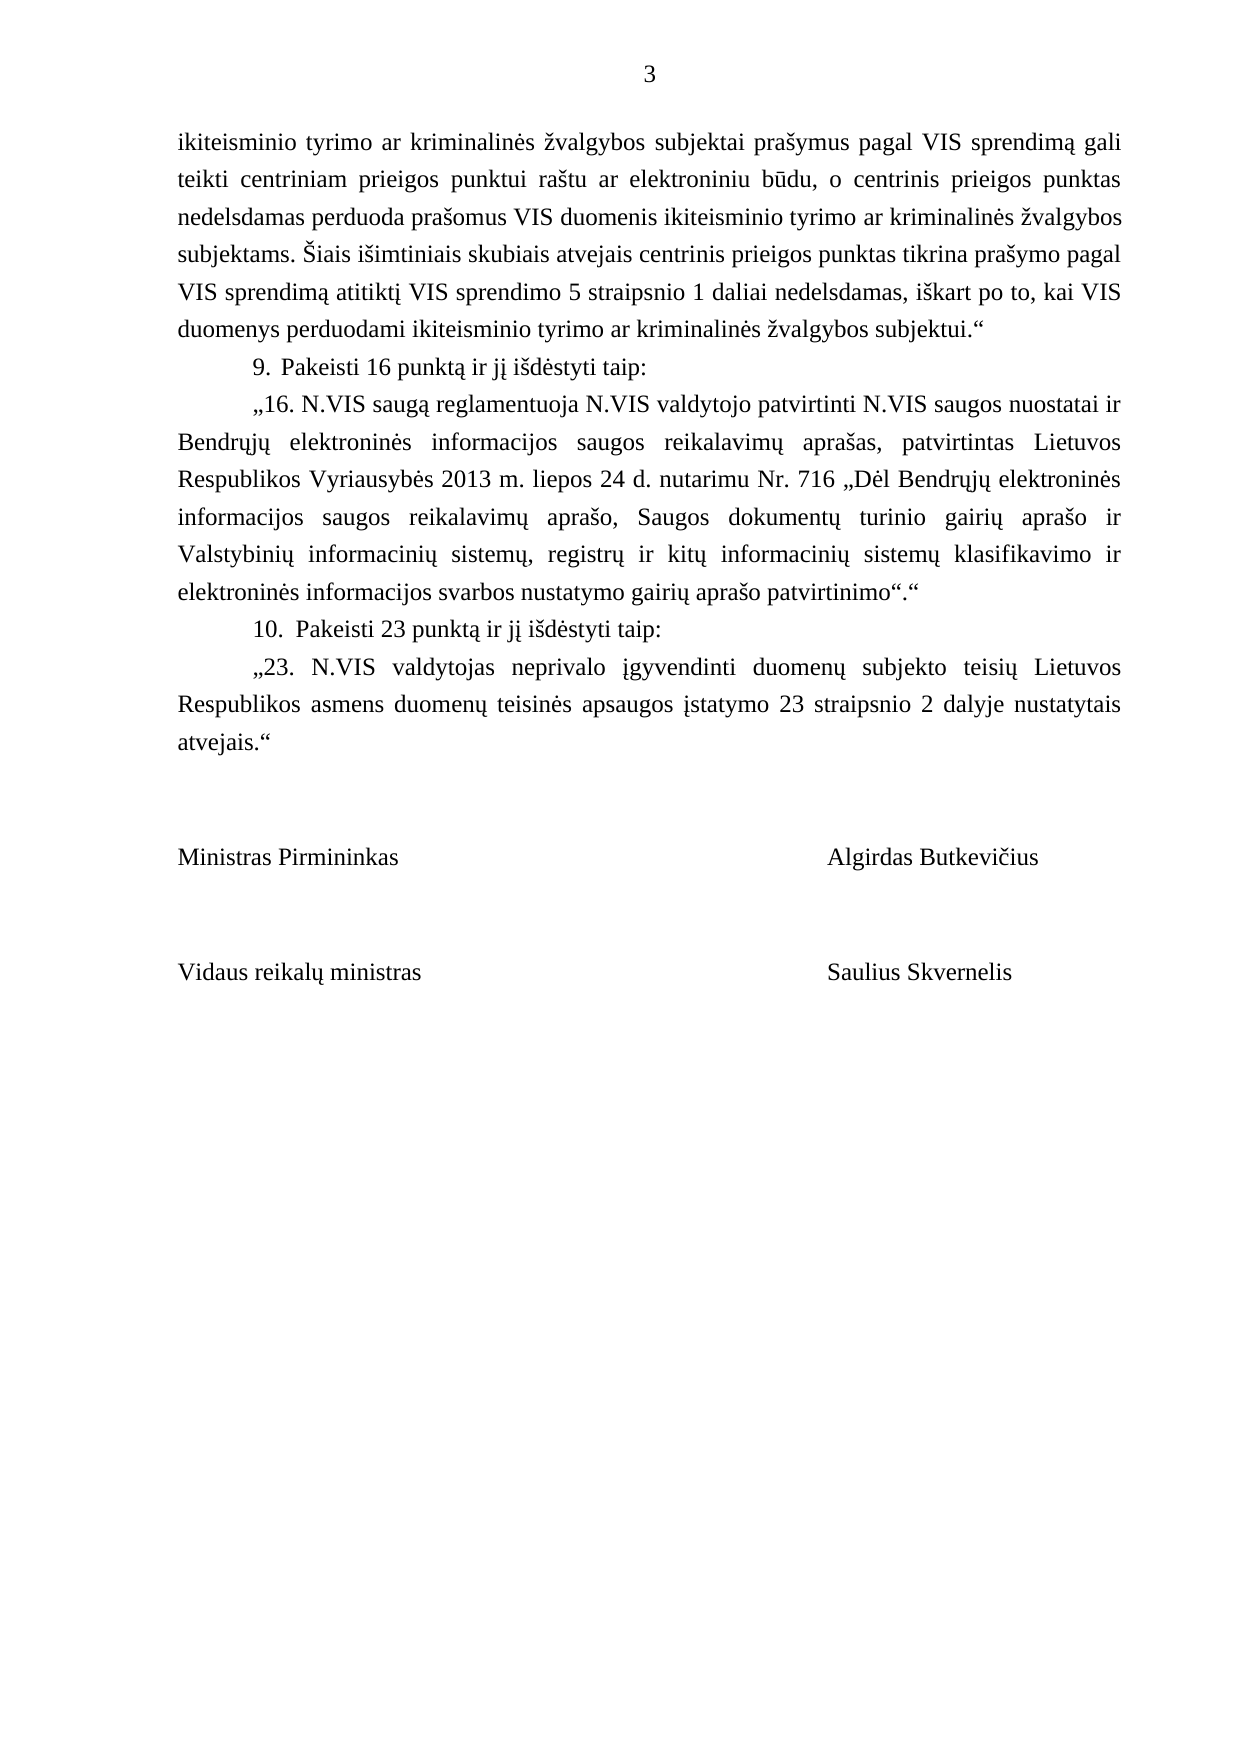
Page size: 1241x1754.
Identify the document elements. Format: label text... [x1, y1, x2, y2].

text „23. N.VIS valdytojas neprivalo įgyvendinti duomenų subjekto teisių Lietuvos Respublikos asmens duomenų teisinės apsaugos įstatymo 23 straipsnio 2 dalyje nustatytais atvejais.“ [177, 643, 1122, 756]
text 9. Pakeisti 16 punktą ir jį išdėstyti taip: [177, 343, 1122, 381]
text „16. N.VIS saugą reglamentuoja N.VIS valdytojo patvirtinti N.VIS saugos nuostatai ir Bendrųjų elektroninės informacijos saugos reikalavimų aprašas, patvirtintas Lietuvos Respublikos Vyriausybės 2013 m. liepos 24 d. nutarimu Nr. 716 „Dėl Bendrųjų elektroninės informacijos saugos reikalavimų aprašo, Saugos dokumentų turinio gairių aprašo ir Valstybinių informacinių sistemų, registrų ir kitų informacinių sistemų klasifikavimo ir elektroninės informacijos svarbos nustatymo gairių aprašo patvirtinimo“.“ [177, 381, 1122, 606]
text ikiteisminio tyrimo ar kriminalinės žvalgybos subjektai prašymus pagal VIS sprendimą gali teikti centriniam prieigos punktui raštu ar elektroniniu būdu, o centrinis prieigos punktas nedelsdamas perduoda prašomus VIS duomenis ikiteisminio tyrimo ar kriminalinės žvalgybos subjektams. Šiais išimtiniais skubiais atvejais centrinis prieigos punktas tikrina prašymo pagal VIS sprendimą atitiktį VIS sprendimo 5 straipsnio 1 daliai nedelsdamas, iškart po to, kai VIS duomenys perduodami ikiteisminio tyrimo ar kriminalinės žvalgybos subjektui.“ [177, 118, 1122, 343]
text Vidaus reikalų ministras Saulius Skvernelis [177, 957, 1122, 986]
text 10. Pakeisti 23 punktą ir jį išdėstyti taip: [177, 606, 1122, 643]
text Ministras Pirmininkas Algirdas Butkevičius [177, 842, 1122, 871]
